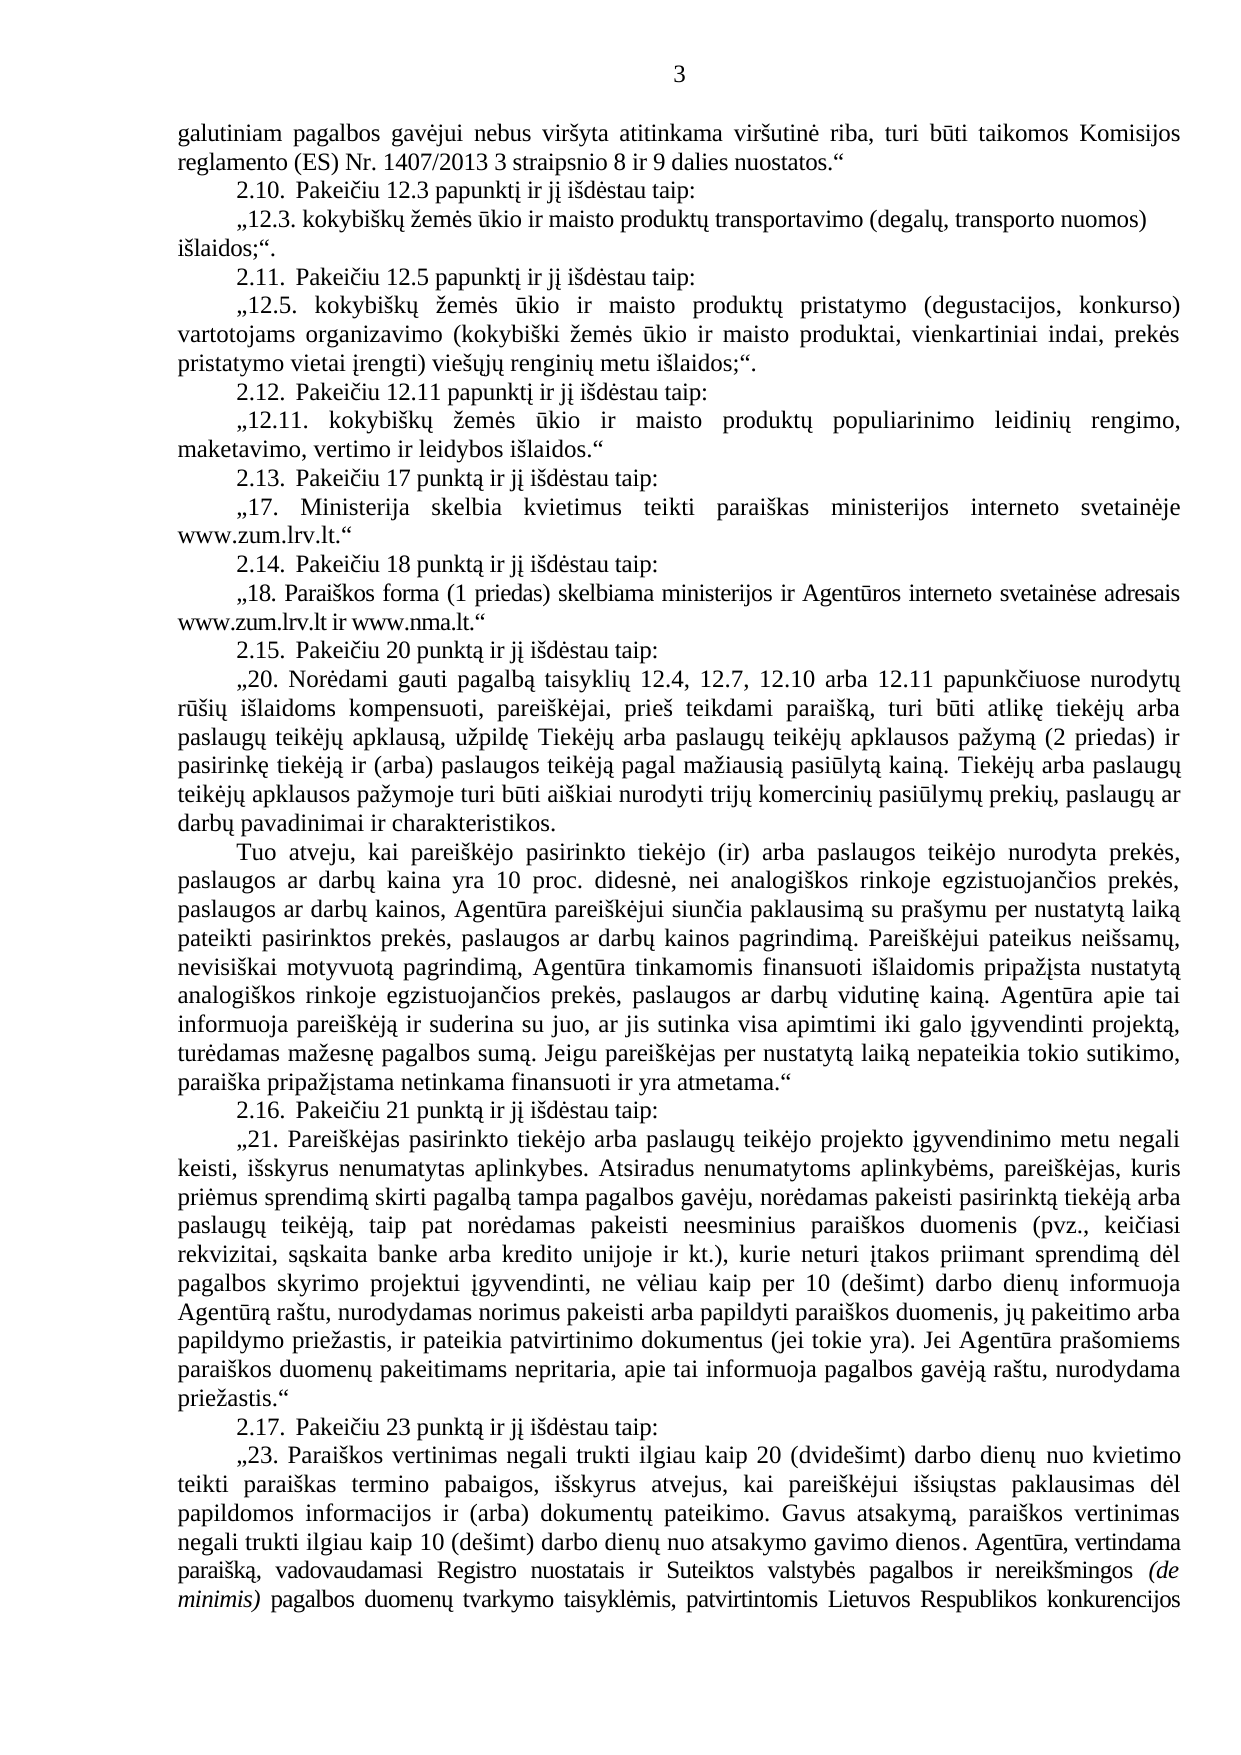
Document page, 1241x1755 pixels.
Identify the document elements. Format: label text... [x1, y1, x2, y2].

text 2.13. Pakeičiu 17 punktą ir jį išdėstau taip: [177, 463, 1181, 492]
text „20. Norėdami gauti pagalbą taisyklių 12.4, 12.7, 12.10 arba 12.11 papunkčiuose nurodytų rūšių išlaidoms kompensuoti, pareiškėjai, prieš teikdami paraišką, turi būti atlikę tiekėjų arba paslaugų teikėjų apklausą, užpildę Tiekėjų arba paslaugų teikėjų apklausos pažymą (2 priedas) ir pasirinkę tiekėją ir (arba) paslaugos teikėją pagal mažiausią pasiūlytą kainą. Tiekėjų arba paslaugų teikėjų apklausos pažymoje turi būti aiškiai nurodyti trijų komercinių pasiūlymų prekių, paslaugų ar darbų pavadinimai ir charakteristikos. [177, 664, 1181, 837]
text „12.11. kokybiškų žemės ūkio ir maisto produktų populiarinimo leidinių rengimo, maketavimo, vertimo ir leidybos išlaidos.“ [177, 406, 1181, 463]
text 2.17. Pakeičiu 23 punktą ir jį išdėstau taip: [177, 1412, 1181, 1441]
text 2.11. Pakeičiu 12.5 papunktį ir jį išdėstau taip: [177, 262, 1181, 291]
text „12.5. kokybiškų žemės ūkio ir maisto produktų pristatymo (degustacijos, konkurso) vartotojams organizavimo (kokybiški žemės ūkio ir maisto produktai, vienkartiniai indai, prekės pristatymo vietai įrengti) viešųjų renginių metu išlaidos;“. [177, 291, 1181, 377]
text 2.15. Pakeičiu 20 punktą ir jį išdėstau taip: [177, 636, 1181, 664]
text 2.14. Pakeičiu 18 punktą ir jį išdėstau taip: [177, 549, 1181, 578]
text „23. Paraiškos vertinimas negali trukti ilgiau kaip 20 (dvidešimt) darbo dienų nuo kvietimo teikti paraiškas termino pabaigos, išskyrus atvejus, kai pareiškėjui išsiųstas paklausimas dėl papildomos informacijos ir (arba) dokumentų pateikimo. Gavus atsakymą, paraiškos vertinimas negali trukti ilgiau kaip 10 (dešimt) darbo dienų nuo atsakymo gavimo dienos. Agentūra, vertindama paraišką, vadovaudamasi Registro nuostatais ir Suteiktos valstybės pagalbos ir nereikšmingos (de minimis) pagalbos duomenų tvarkymo taisyklėmis, patvirtintomis Lietuvos Respublikos konkurencijos [177, 1441, 1181, 1613]
text 2.12. Pakeičiu 12.11 papunktį ir jį išdėstau taip: [177, 377, 1181, 406]
text 2.16. Pakeičiu 21 punktą ir jį išdėstau taip: [177, 1096, 1181, 1124]
text Tuo atveju, kai pareiškėjo pasirinkto tiekėjo (ir) arba paslaugos teikėjo nurodyta prekės, paslaugos ar darbų kaina yra 10 proc. didesnė, nei analogiškos rinkoje egzistuojančios prekės, paslaugos ar darbų kainos, Agentūra pareiškėjui siunčia paklausimą su prašymu per nustatytą laiką pateikti pasirinktos prekės, paslaugos ar darbų kainos pagrindimą. Pareiškėjui pateikus neišsamų, nevisiškai motyvuotą pagrindimą, Agentūra tinkamomis finansuoti išlaidomis pripažįsta nustatytą analogiškos rinkoje egzistuojančios prekės, paslaugos ar darbų vidutinę kainą. Agentūra apie tai informuoja pareiškėją ir suderina su juo, ar jis sutinka visa apimtimi iki galo įgyvendinti projektą, turėdamas mažesnę pagalbos sumą. Jeigu pareiškėjas per nustatytą laiką nepateikia tokio sutikimo, paraiška pripažįstama netinkama finansuoti ir yra atmetama.“ [177, 837, 1181, 1096]
text galutiniam pagalbos gavėjui nebus viršyta atitinkama viršutinė riba, turi būti taikomos Komisijos reglamento (ES) Nr. 1407/2013 3 straipsnio 8 ir 9 dalies nuostatos.“ [177, 118, 1181, 176]
text „21. Pareiškėjas pasirinkto tiekėjo arba paslaugų teikėjo projekto įgyvendinimo metu negali keisti, išskyrus nenumatytas aplinkybes. Atsiradus nenumatytoms aplinkybėms, pareiškėjas, kuris priėmus sprendimą skirti pagalbą tampa pagalbos gavėju, norėdamas pakeisti pasirinktą tiekėją arba paslaugų teikėją, taip pat norėdamas pakeisti neesminius paraiškos duomenis (pvz., keičiasi rekvizitai, sąskaita banke arba kredito unijoje ir kt.), kurie neturi įtakos priimant sprendimą dėl pagalbos skyrimo projektui įgyvendinti, ne vėliau kaip per 10 (dešimt) darbo dienų informuoja Agentūrą raštu, nurodydamas norimus pakeisti arba papildyti paraiškos duomenis, jų pakeitimo arba papildymo priežastis, ir pateikia patvirtinimo dokumentus (jei tokie yra). Jei Agentūra prašomiems paraiškos duomenų pakeitimams nepritaria, apie tai informuoja pagalbos gavėją raštu, nurodydama priežastis.“ [177, 1124, 1181, 1412]
text „18. Paraiškos forma (1 priedas) skelbiama ministerijos ir Agentūros interneto svetainėse adresais www.zum.lrv.lt ir www.nma.lt.“ [177, 578, 1181, 636]
text 2.10. Pakeičiu 12.3 papunktį ir jį išdėstau taip: [177, 176, 1181, 204]
text „17. Ministerija skelbia kvietimus teikti paraiškas ministerijos interneto svetainėje www.zum.lrv.lt.“ [177, 492, 1181, 549]
text „12.3. kokybiškų žemės ūkio ir maisto produktų transportavimo (degalų, transporto nuomos) išlaidos;“. [177, 204, 1181, 262]
